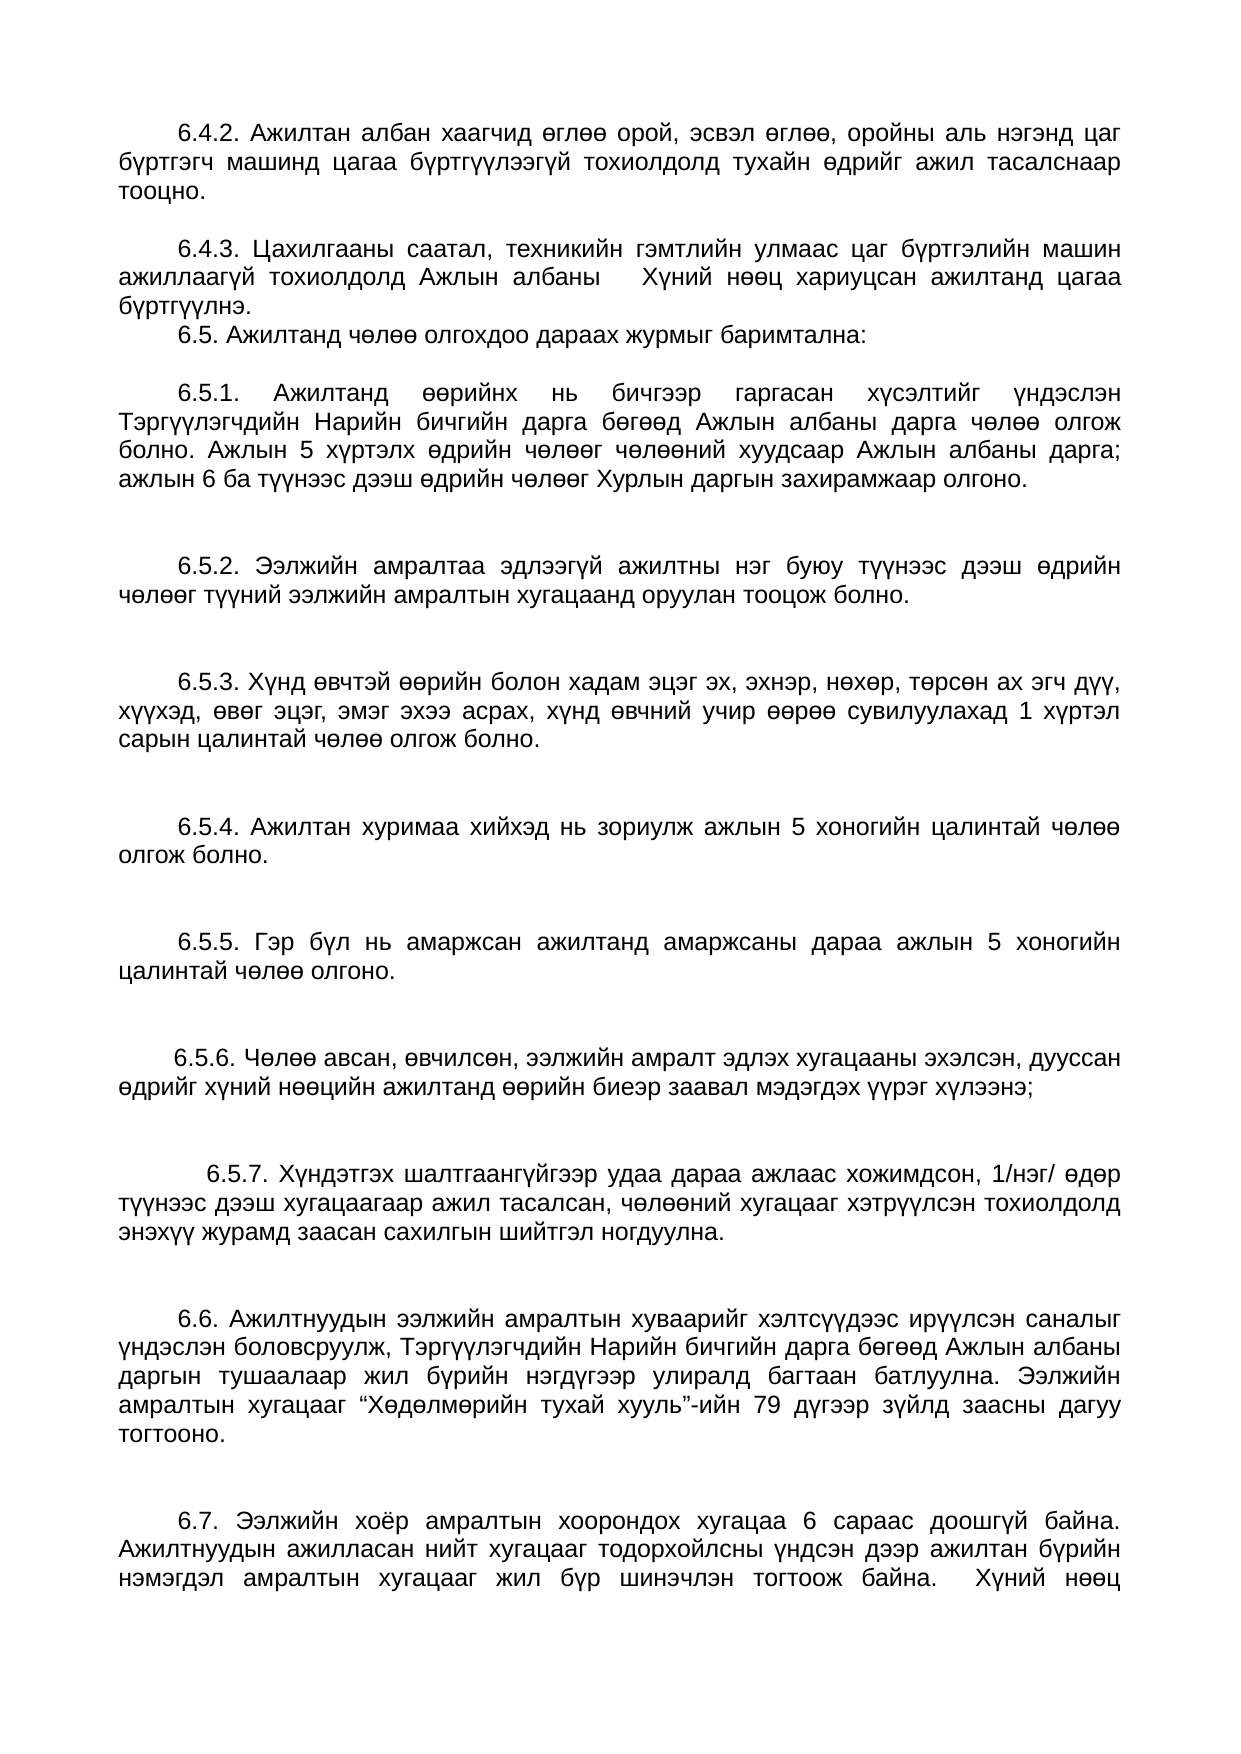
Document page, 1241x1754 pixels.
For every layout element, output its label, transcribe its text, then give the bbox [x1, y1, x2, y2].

text 6.4.2. Ажилтан албан хаагчид өглөө орой, эсвэл өглөө, оройны аль нэгэнд цаг бүртгэгч машинд цагаа бүртгүүлээгүй тохиолдолд тухайн өдрийг ажил тасалснаар тооцно. [118, 118, 1122, 204]
text 6.5.6. Чөлөө авсан, өвчилсөн, ээлжийн амралт эдлэх хугацааны эхэлсэн, дууссан өдрийг хүний нөөцийн ажилтанд өөрийн биеэр заавал мэдэгдэх үүрэг хүлээнэ; [118, 1043, 1122, 1101]
text 6.7. Ээлжийн хоёр амралтын хоорондох хугацаа 6 сараас доошгүй байна. Ажилтнуудын ажилласан нийт хугацааг тодорхойлсны үндсэн дээр ажилтан бүрийн нэмэгдэл амралтын хугацааг жил бүр шинэчлэн тогтоож байна. Хүний нөөц [118, 1506, 1122, 1592]
text 6.5. Ажилтанд чөлөө олгохдоо дараах журмыг баримтална: [118, 320, 1122, 348]
text 6.5.3. Хүнд өвчтэй өөрийн болон хадам эцэг эх, эхнэр, нөхөр, төрсөн ах эгч дүү, хүүхэд, өвөг эцэг, эмэг эхээ асрах, хүнд өвчний учир өөрөө сувилуулахад 1 хүртэл сарын цалинтай чөлөө олгож болно. [118, 667, 1122, 753]
text 6.6. Ажилтнуудын ээлжийн амралтын хуваарийг хэлтсүүдээс ирүүлсэн саналыг үндэслэн боловсруулж, Тэргүүлэгчдийн Нарийн бичгийн дарга бөгөөд Ажлын албаны даргын тушаалаар жил бүрийн нэгдүгээр улиралд багтаан батлуулна. Ээлжийн амралтын хугацааг “Хөдөлмөрийн тухай хууль”-ийн 79 дүгээр зүйлд заасны дагуу тогтооно. [118, 1303, 1122, 1447]
text 6.5.5. Гэр бүл нь амаржсан ажилтанд амаржсаны дараа ажлын 5 хоногийн цалинтай чөлөө олгоно. [118, 927, 1122, 985]
text 6.5.2. Ээлжийн амралтаа эдлээгүй ажилтны нэг буюу түүнээс дээш өдрийн чөлөөг түүний ээлжийн амралтын хугацаанд оруулан тооцож болно. [118, 551, 1122, 608]
text 6.5.4. Ажилтан хуримаа хийхэд нь зориулж ажлын 5 хоногийн цалинтай чөлөө олгож болно. [118, 811, 1122, 869]
text 6.5.7. Хүндэтгэх шалтгаангүйгээр удаа дараа ажлаас хожимдсон, 1/нэг/ өдөр түүнээс дээш хугацаагаар ажил тасалсан, чөлөөний хугацааг хэтрүүлсэн тохиолдолд энэхүү журамд заасан сахилгын шийтгэл ногдуулна. [118, 1159, 1122, 1245]
text 6.4.3. Цахилгааны саатал, техникийн гэмтлийн улмаас цаг бүртгэлийн машин ажиллаагүй тохиолдолд Ажлын албаны Хүний нөөц хариуцсан ажилтанд цагаа бүртгүүлнэ. [118, 233, 1122, 320]
text 6.5.1. Ажилтанд өөрийнх нь бичгээр гаргасан хүсэлтийг үндэслэн Тэргүүлэгчдийн Нарийн бичгийн дарга бөгөөд Ажлын албаны дарга чөлөө олгож болно. Ажлын 5 хүртэлх өдрийн чөлөөг чөлөөний хуудсаар Ажлын албаны дарга; ажлын 6 ба түүнээс дээш өдрийн чөлөөг Хурлын даргын захирамжаар олгоно. [118, 378, 1122, 493]
